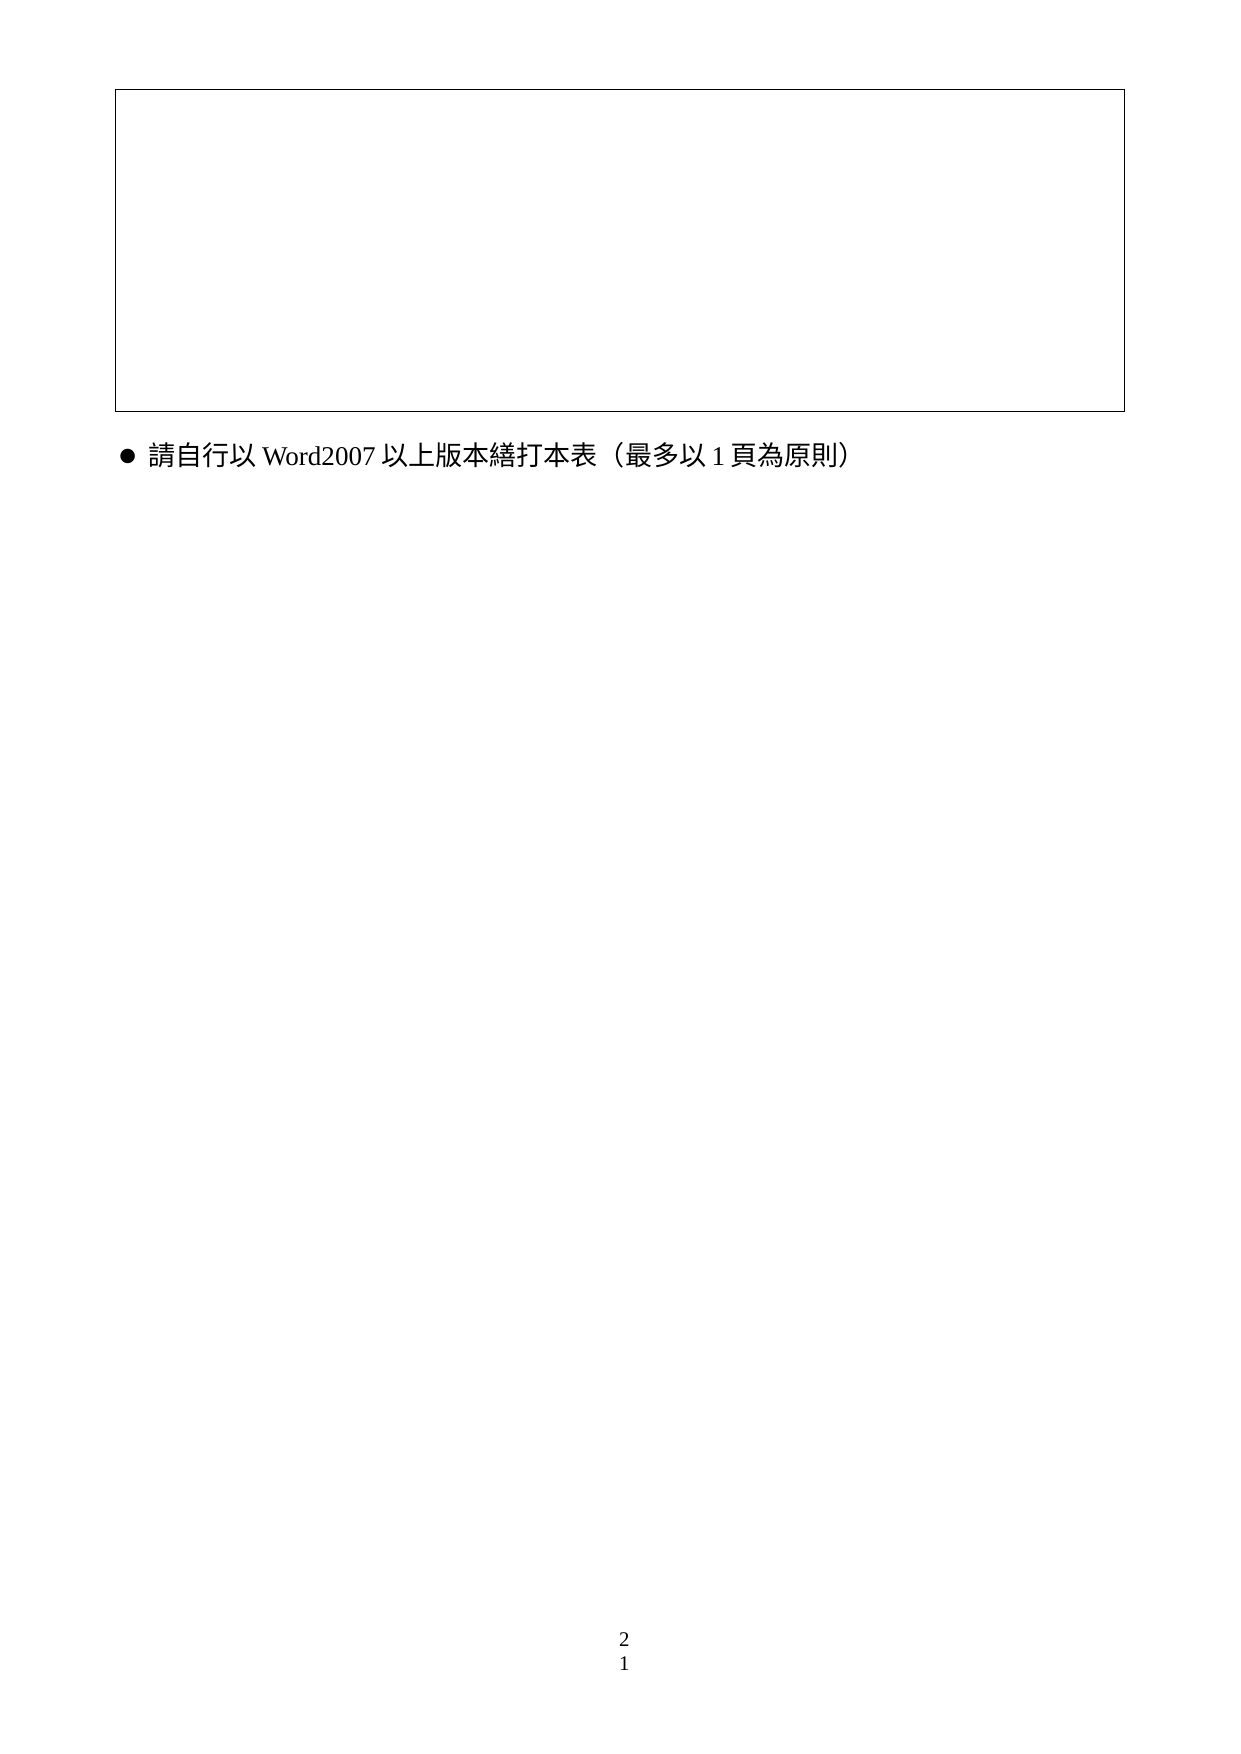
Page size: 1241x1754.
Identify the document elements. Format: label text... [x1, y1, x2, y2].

list 請自行以Word2007以上版本繕打本表（最多以1頁為原則） [118, 412, 1122, 474]
table_header [116, 90, 1124, 411]
